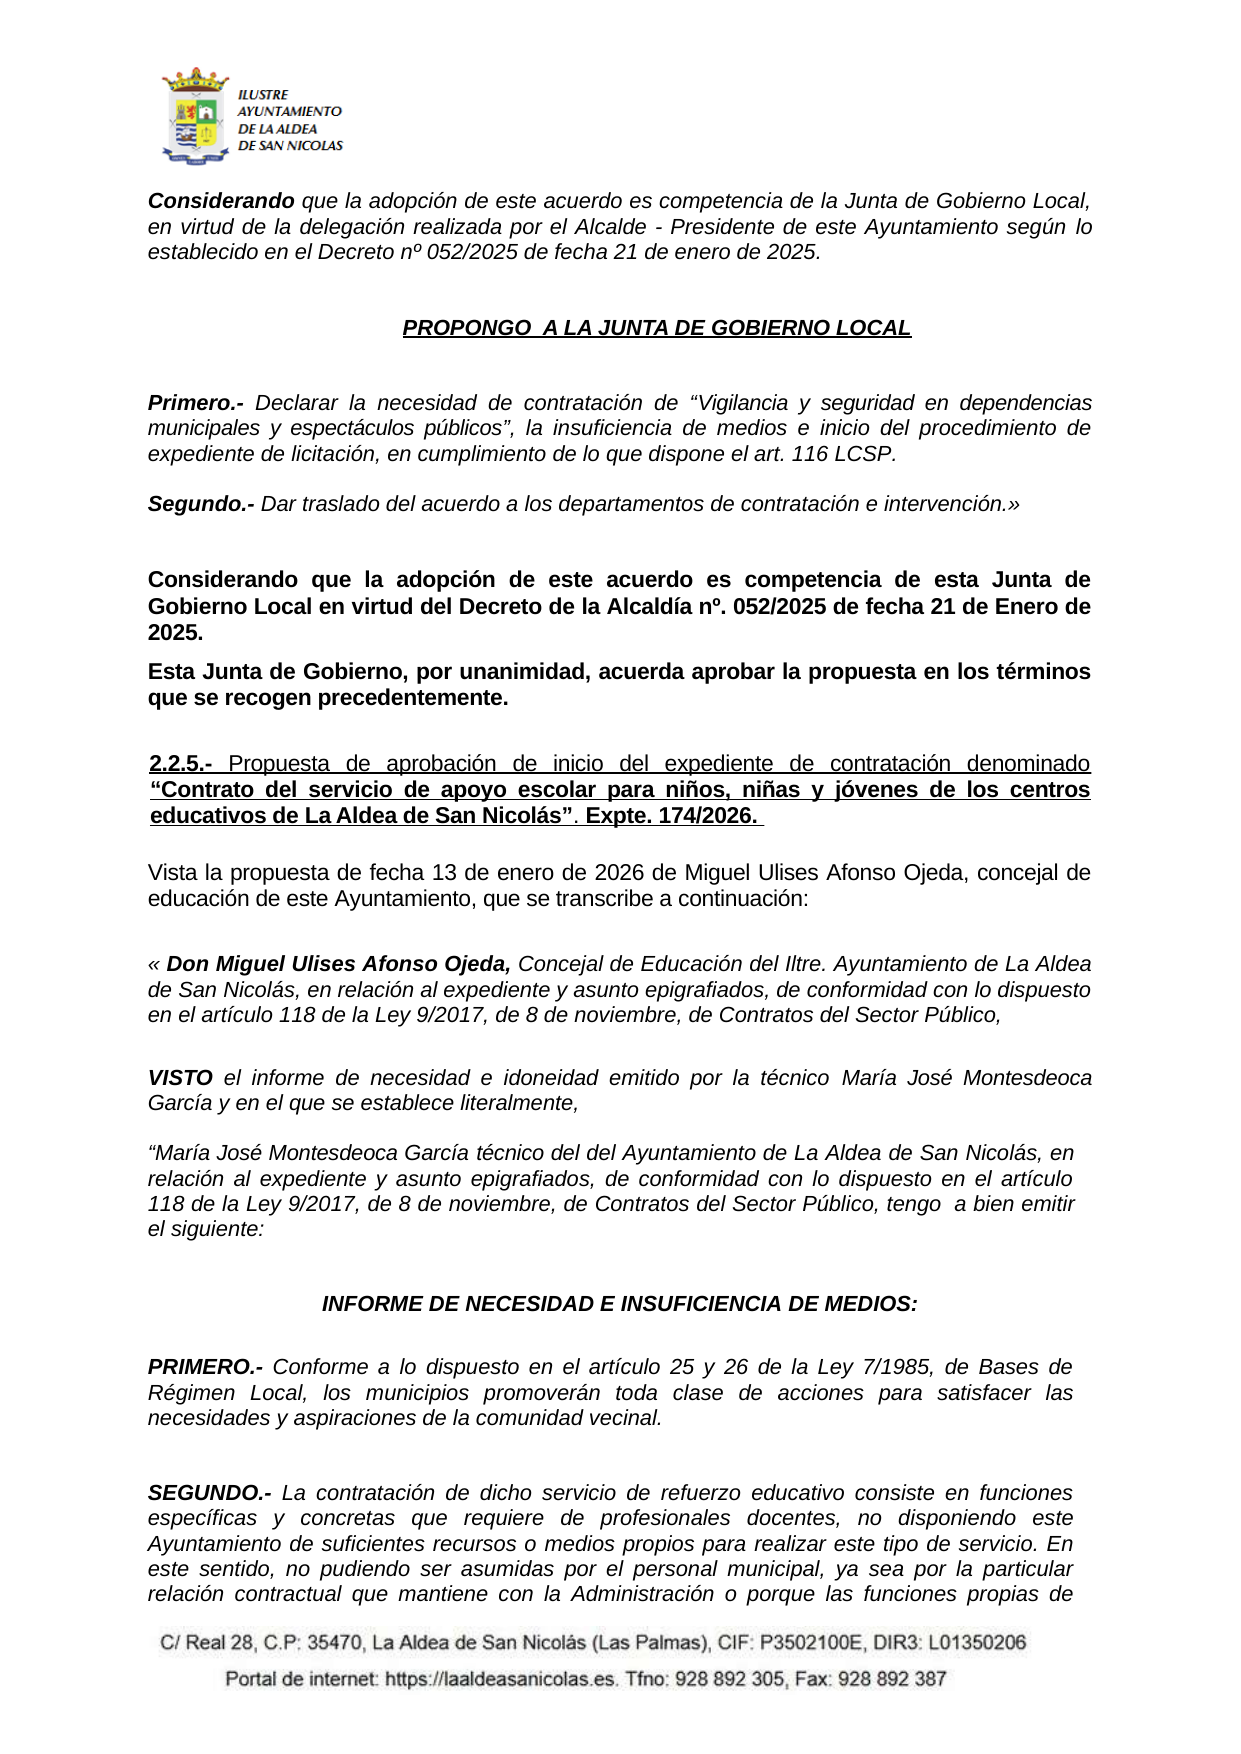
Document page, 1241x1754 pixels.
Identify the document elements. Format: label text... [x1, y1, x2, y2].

text “María José Montesdeoca García técnico del del Ayuntamiento de La Aldea de San Nicolás, en relación al expediente y asunto epigrafiados, de conformidad con lo dispuesto en el artículo 118 de la Ley 9/2017, de 8 de noviembre, de Contratos del Sector Público, tengo a bien emitir el siguiente: [148, 1140, 1075, 1241]
text SEGUNDO.- La contratación de dicho servicio de refuerzo educativo consiste en funciones específicas y concretas que requiere de profesionales docentes, no disponiendo este Ayuntamiento de suficientes recursos o medios propios para realizar este tipo de servicio. En este sentido, no pudiendo ser asumidas por el personal municipal, ya sea por la particular relación contractual que mantiene con la Administración o porque las funciones propias de [148, 1480, 1075, 1606]
text Segundo.- Dar traslado del acuerdo a los departamentos de contratación e intervención.» [148, 491, 1093, 516]
text Considerando que la adopción de este acuerdo es competencia de esta Junta de Gobierno Local en virtud del Decreto de la Alcaldía nº. 052/2025 de fecha 21 de Enero de 2025. [148, 566, 1093, 645]
text 2.2.5.- Propuesta de aprobación de inicio del expediente de contratación denominado [149, 749, 1091, 772]
text “Contrato del servicio de apoyo escolar para niños, niñas y jóvenes de los centros educativos de La Aldea de San Nicolás”. Expte. 174/2026. [149, 774, 1091, 828]
text Considerando que la adopción de este acuerdo es competencia de la Junta de Gobierno Local, en virtud de la delegación realizada por el Alcalde - Presidente de este Ayuntamiento según lo establecido en el Decreto nº 052/2025 de fecha 21 de enero de 2025. [148, 188, 1093, 264]
picture [148, 59, 359, 173]
text « Don Miguel Ulises Afonso Ojeda, Concejal de Educación del Iltre. Ayuntamiento de La Aldea de San Nicolás, en relación al expediente y asunto epigrafiados, de conformidad con lo dispuesto en el artículo 118 de la Ley 9/2017, de 8 de noviembre, de Contratos del Sector Público, [148, 951, 1093, 1027]
text Esta Junta de Gobierno, por unanimidad, acuerda aprobar la propuesta en los términos que se recogen precedentemente. [148, 658, 1093, 711]
text VISTO el informe de necesidad e idoneidad emitido por la técnico María José Montesdeoca García y en el que se establece literalmente, [148, 1064, 1093, 1115]
text Primero.- Declarar la necesidad de contratación de “Vigilancia y seguridad en dependencias municipales y espectáculos públicos”, la insuficiencia de medios e inicio del procedimiento de expediente de licitación, en cumplimiento de lo que dispone el art. 116 LCSP. [148, 390, 1093, 466]
text Vista la propuesta de fecha 13 de enero de 2026 de Miguel Ulises Afonso Ojeda, concejal de educación de este Ayuntamiento, que se transcribe a continuación: [148, 859, 1093, 912]
text PRIMERO.- Conforme a lo dispuesto en el artículo 25 y 26 de la Ley 7/1985, de Bases de Régimen Local, los municipios promoverán toda clase de acciones para satisfacer las necesidades y aspiraciones de la comunidad vecinal. [148, 1354, 1075, 1430]
picture [148, 1626, 1034, 1695]
text PROPONGO A LA JUNTA DE GOBIERNO LOCAL [148, 314, 1093, 340]
text INFORME DE NECESIDAD E INSUFICIENCIA DE MEDIOS: [148, 1291, 1093, 1316]
